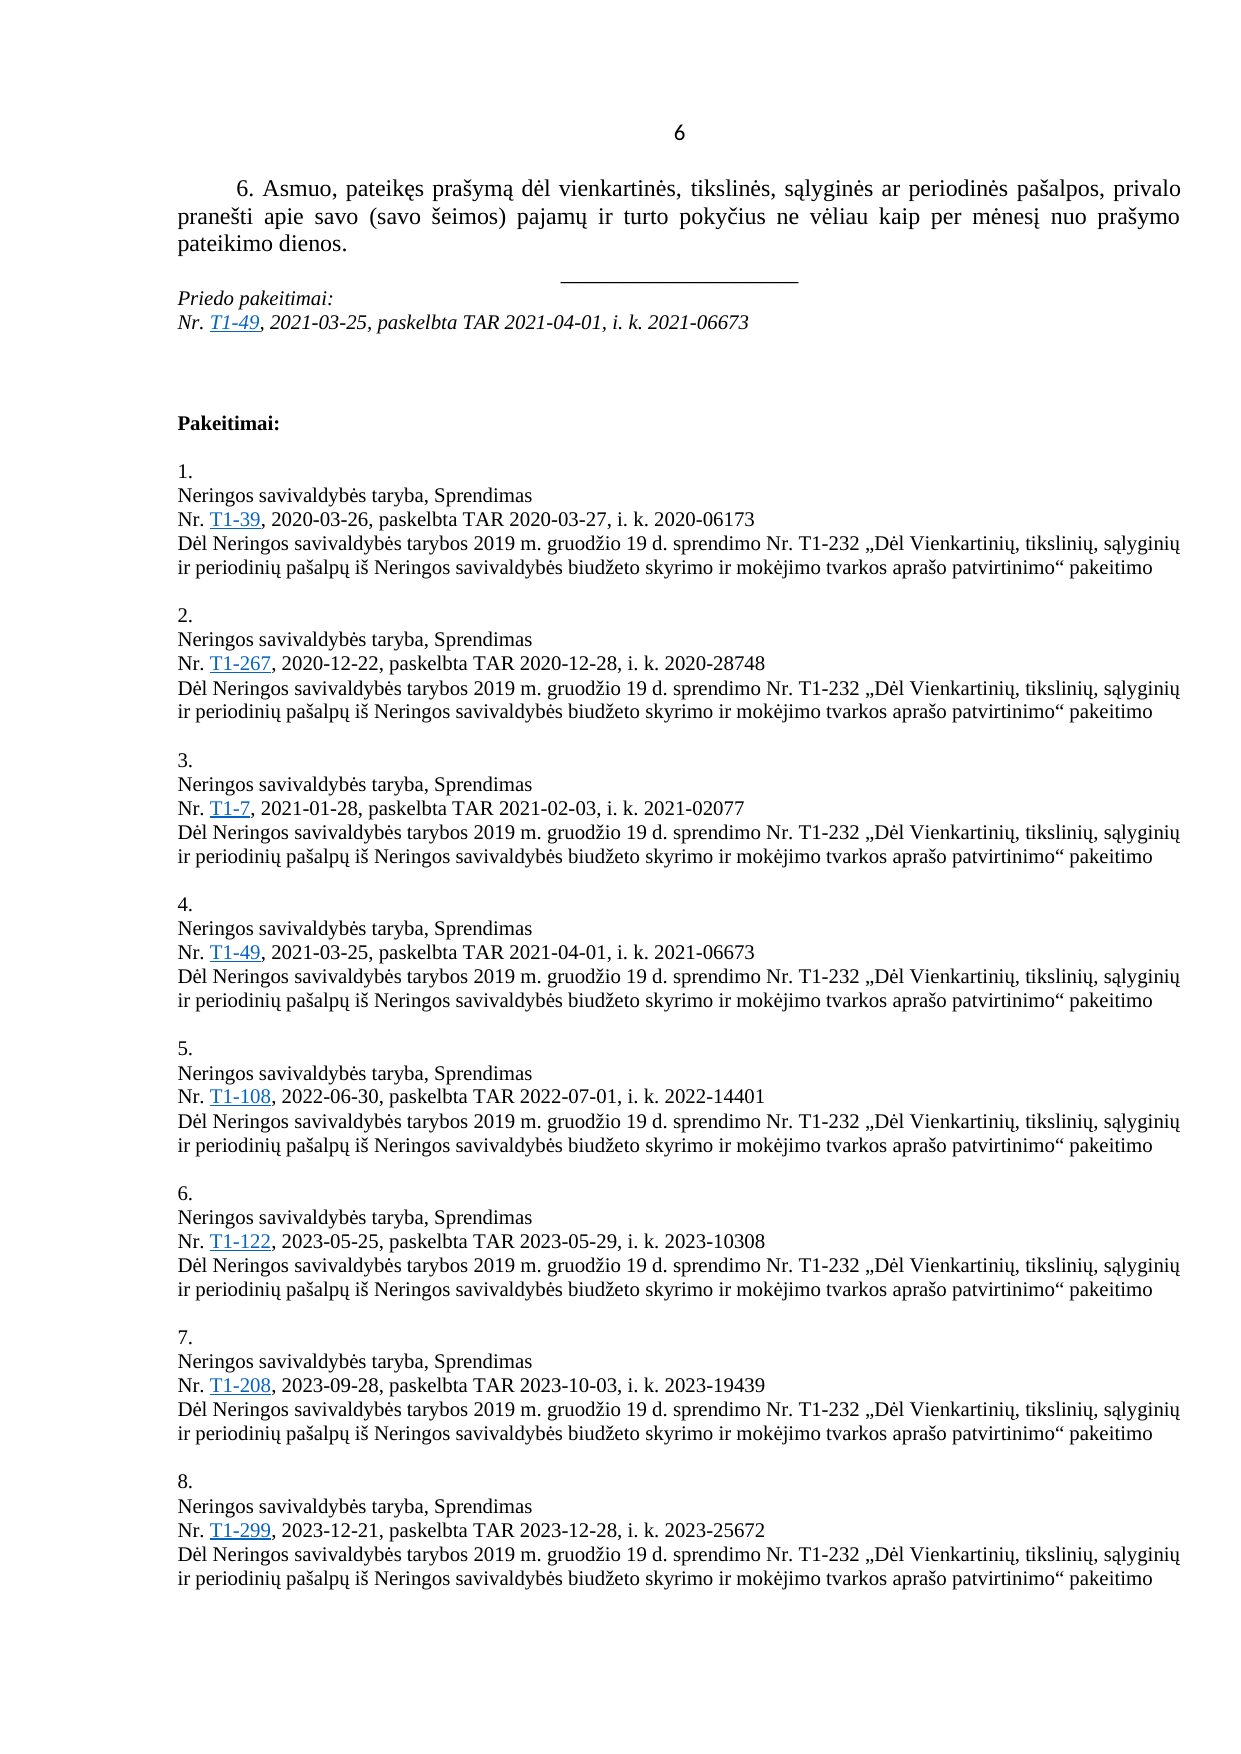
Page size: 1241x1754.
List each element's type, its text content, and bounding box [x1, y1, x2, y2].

text Dėl Neringos savivaldybės tarybos 2019 m. gruodžio 19 d. sprendimo Nr. T1-232 „Dėl Vienkartinių, tikslinių, sąlyginių ir periodinių pašalpų iš Neringos savivaldybės biudžeto skyrimo ir mokėjimo tvarkos aprašo patvirtinimo“ pakeitimo [177, 1397, 1181, 1445]
text 2. [177, 603, 1181, 627]
text 6. Asmuo, pateikęs prašymą dėl vienkartinės, tikslinės, sąlyginės ar periodinės pašalpos, privalo pranešti apie savo (savo šeimos) pajamų ir turto pokyčius ne vėliau kaip per mėnesį nuo prašymo pateikimo dienos. [177, 174, 1181, 257]
text 4. [177, 892, 1181, 916]
text Neringos savivaldybės taryba, Sprendimas [177, 1493, 1181, 1518]
text Neringos savivaldybės taryba, Sprendimas [177, 916, 1181, 940]
text Nr. T1-208, 2023-09-28, paskelbta TAR 2023-10-03, i. k. 2023-19439 [177, 1373, 1181, 1397]
text Neringos savivaldybės taryba, Sprendimas [177, 1060, 1181, 1084]
text Neringos savivaldybės taryba, Sprendimas [177, 1205, 1181, 1229]
text Pakeitimai: [177, 411, 1181, 435]
text Priedo pakeitimai: [177, 286, 1181, 310]
text Nr. T1-108, 2022-06-30, paskelbta TAR 2022-07-01, i. k. 2022-14401 [177, 1084, 1181, 1108]
text Dėl Neringos savivaldybės tarybos 2019 m. gruodžio 19 d. sprendimo Nr. T1-232 „Dėl Vienkartinių, tikslinių, sąlyginių ir periodinių pašalpų iš Neringos savivaldybės biudžeto skyrimo ir mokėjimo tvarkos aprašo patvirtinimo“ pakeitimo [177, 1253, 1181, 1301]
text 7. [177, 1325, 1181, 1349]
text Dėl Neringos savivaldybės tarybos 2019 m. gruodžio 19 d. sprendimo Nr. T1-232 „Dėl Vienkartinių, tikslinių, sąlyginių ir periodinių pašalpų iš Neringos savivaldybės biudžeto skyrimo ir mokėjimo tvarkos aprašo patvirtinimo“ pakeitimo [177, 1108, 1181, 1157]
text Neringos savivaldybės taryba, Sprendimas [177, 772, 1181, 796]
text Dėl Neringos savivaldybės tarybos 2019 m. gruodžio 19 d. sprendimo Nr. T1-232 „Dėl Vienkartinių, tikslinių, sąlyginių ir periodinių pašalpų iš Neringos savivaldybės biudžeto skyrimo ir mokėjimo tvarkos aprašo patvirtinimo“ pakeitimo [177, 1542, 1181, 1590]
text ___________________ [177, 257, 1181, 286]
text Neringos savivaldybės taryba, Sprendimas [177, 483, 1181, 507]
text Nr. T1-49, 2021-03-25, paskelbta TAR 2021-04-01, i. k. 2021-06673 [177, 310, 1181, 334]
text 3. [177, 748, 1181, 772]
text Nr. T1-7, 2021-01-28, paskelbta TAR 2021-02-03, i. k. 2021-02077 [177, 796, 1181, 820]
text Dėl Neringos savivaldybės tarybos 2019 m. gruodžio 19 d. sprendimo Nr. T1-232 „Dėl Vienkartinių, tikslinių, sąlyginių ir periodinių pašalpų iš Neringos savivaldybės biudžeto skyrimo ir mokėjimo tvarkos aprašo patvirtinimo“ pakeitimo [177, 531, 1181, 579]
text Nr. T1-299, 2023-12-21, paskelbta TAR 2023-12-28, i. k. 2023-25672 [177, 1518, 1181, 1542]
text Nr. T1-267, 2020-12-22, paskelbta TAR 2020-12-28, i. k. 2020-28748 [177, 651, 1181, 675]
text 8. [177, 1469, 1181, 1493]
text 6. [177, 1181, 1181, 1205]
text 1. [177, 459, 1181, 483]
text Neringos savivaldybės taryba, Sprendimas [177, 1349, 1181, 1373]
text Dėl Neringos savivaldybės tarybos 2019 m. gruodžio 19 d. sprendimo Nr. T1-232 „Dėl Vienkartinių, tikslinių, sąlyginių ir periodinių pašalpų iš Neringos savivaldybės biudžeto skyrimo ir mokėjimo tvarkos aprašo patvirtinimo“ pakeitimo [177, 964, 1181, 1012]
text Dėl Neringos savivaldybės tarybos 2019 m. gruodžio 19 d. sprendimo Nr. T1-232 „Dėl Vienkartinių, tikslinių, sąlyginių ir periodinių pašalpų iš Neringos savivaldybės biudžeto skyrimo ir mokėjimo tvarkos aprašo patvirtinimo“ pakeitimo [177, 820, 1181, 868]
text Nr. T1-122, 2023-05-25, paskelbta TAR 2023-05-29, i. k. 2023-10308 [177, 1229, 1181, 1253]
text Nr. T1-39, 2020-03-26, paskelbta TAR 2020-03-27, i. k. 2020-06173 [177, 507, 1181, 531]
text 5. [177, 1036, 1181, 1060]
text Nr. T1-49, 2021-03-25, paskelbta TAR 2021-04-01, i. k. 2021-06673 [177, 940, 1181, 964]
text Neringos savivaldybės taryba, Sprendimas [177, 627, 1181, 651]
text Dėl Neringos savivaldybės tarybos 2019 m. gruodžio 19 d. sprendimo Nr. T1-232 „Dėl Vienkartinių, tikslinių, sąlyginių ir periodinių pašalpų iš Neringos savivaldybės biudžeto skyrimo ir mokėjimo tvarkos aprašo patvirtinimo“ pakeitimo [177, 675, 1181, 723]
